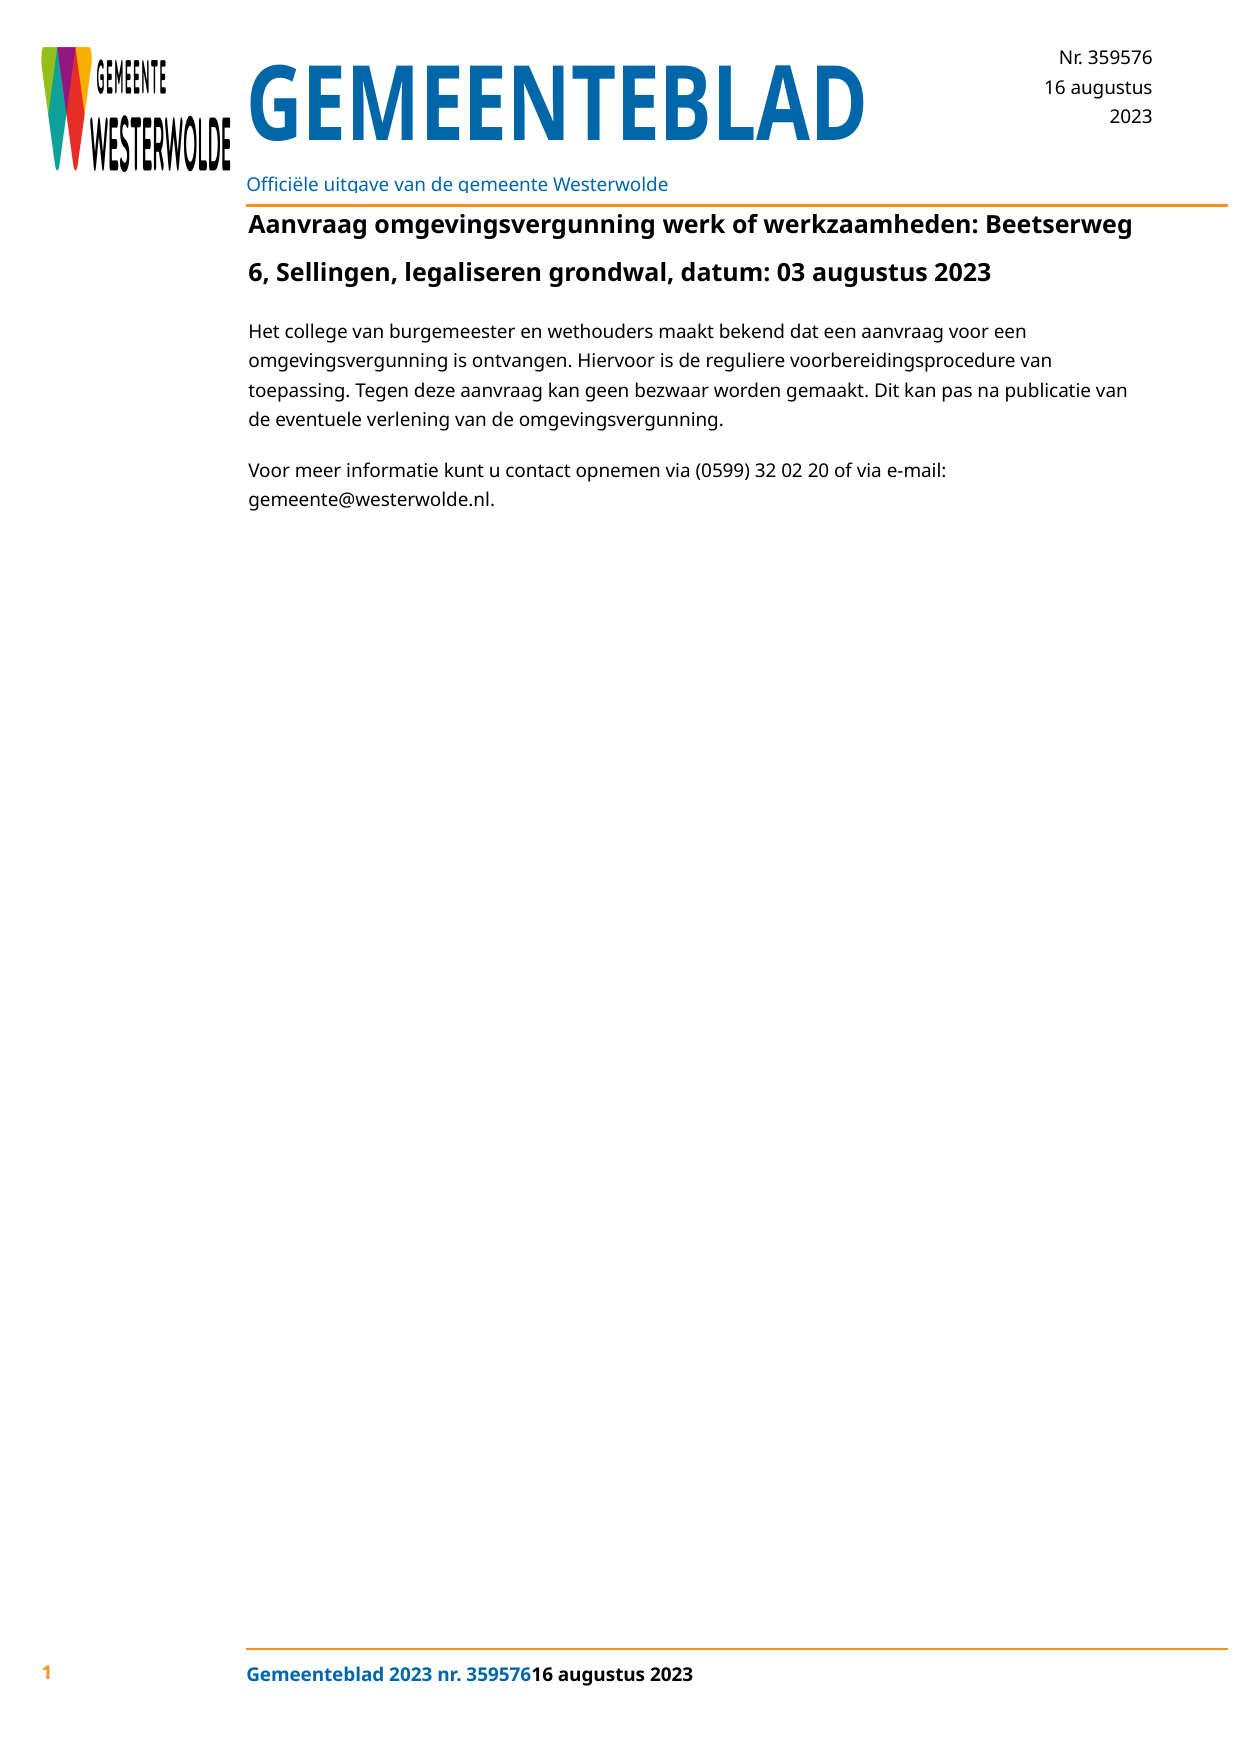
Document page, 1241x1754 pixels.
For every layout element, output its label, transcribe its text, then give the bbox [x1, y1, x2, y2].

text Het college van burgemeester en wethouders maakt bekend dat een aanvraag voor een omgevingsvergunning is ontvangen. Hiervoor is de reguliere voorbereidingsprocedure van toepassing. Tegen deze aanvraag kan geen bezwaar worden gemaakt. Dit kan pas na publicatie van de eventuele verlening van de omgevingsvergunning. [248, 318, 1152, 432]
picture [41, 47, 231, 172]
text Voor meer informatie kunt u contact opnemen via (0599) 32 02 20 of via e-mail: gemeente@westerwolde.nl. [248, 457, 1152, 512]
text Aanvraag omgevingsvergunning werk of werkzaamheden: Beetserweg 6, Sellingen, legaliseren grondwal, datum: 03 augustus 2023 [248, 207, 1152, 288]
